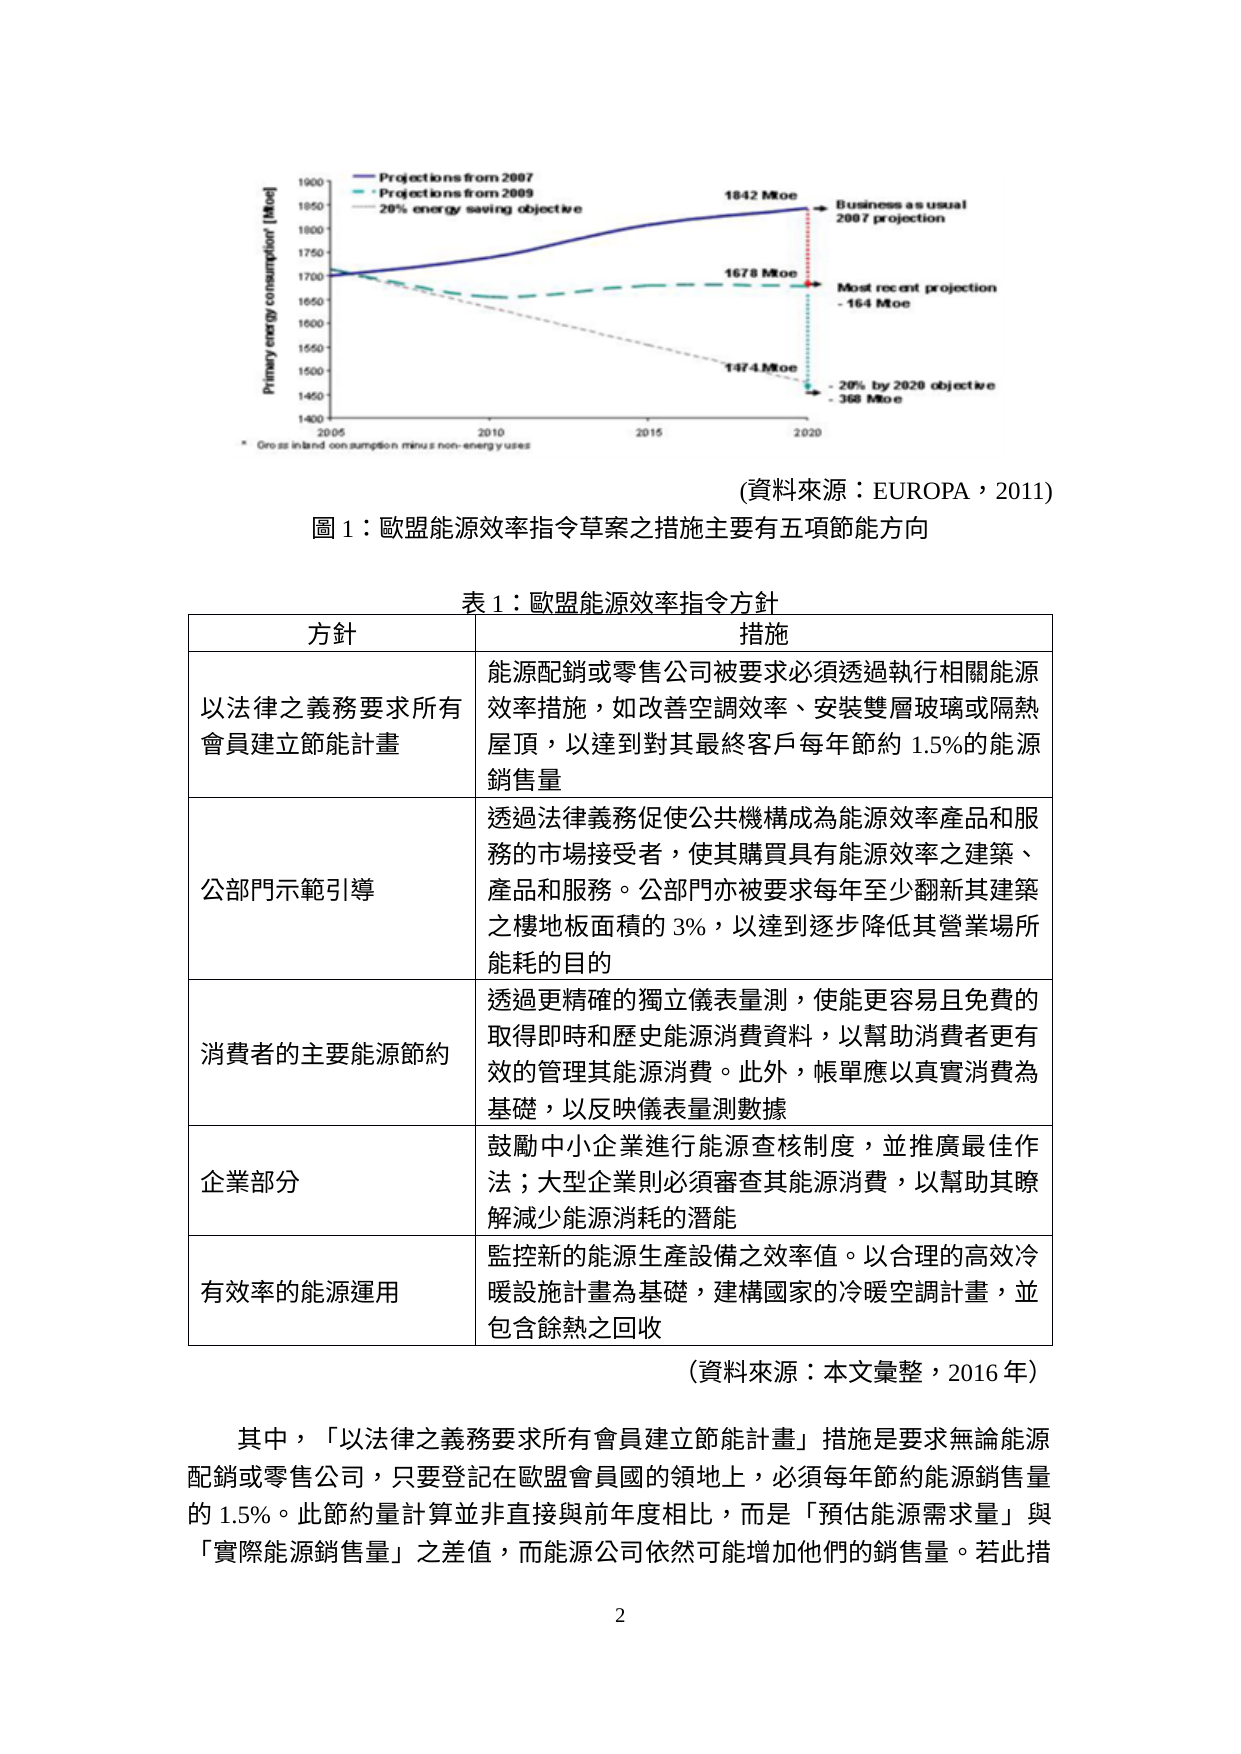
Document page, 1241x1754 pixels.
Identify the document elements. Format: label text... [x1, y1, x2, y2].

text （資料來源：本文彙整，2016年） [187, 1346, 1053, 1383]
text (資料來源：EUROPA，2011) [187, 464, 1053, 501]
table_cell 能源配銷或零售公司被要求必須透過執行相關能源效率措施，如改善空調效率、安裝雙層玻璃或隔熱屋頂，以達到對其最終客戶每年節約1.5%的能源銷售量 [476, 652, 1052, 797]
table_header 方針 [189, 615, 475, 651]
table_cell 以法律之義務要求所有會員建立節能計畫 [189, 652, 475, 797]
table_cell 企業部分 [189, 1126, 475, 1235]
text 其中，「以法律之義務要求所有會員建立節能計畫」措施是要求無論能源配銷或零售公司，只要登記在歐盟會員國的領地上，必須每年節約能源銷售量的1.5%。此節約量計算並非直接與前年度相比，而是「預估能源需求量」與「實際能源銷售量」之差值，而能源公司依然可能增加他們的銷售量。若此措 [187, 1413, 1053, 1563]
table_cell 監控新的能源生產設備之效率值。以合理的高效冷暖設施計畫為基礎，建構國家的冷暖空調計畫，並包含餘熱之回收 [476, 1236, 1052, 1345]
subtitle 表1：歐盟能源效率指令方針 [187, 576, 1053, 614]
table_cell 鼓勵中小企業進行能源查核制度，並推廣最佳作法；大型企業則必須審查其能源消費，以幫助其瞭解減少能源消耗的潛能 [476, 1126, 1052, 1235]
table_cell 有效率的能源運用 [189, 1236, 475, 1345]
table_cell 透過法律義務促使公共機構成為能源效率產品和服務的市場接受者，使其購買具有能源效率之建築、產品和服務。公部門亦被要求每年至少翻新其建築之樓地板面積的3%，以達到逐步降低其營業場所能耗的目的 [476, 798, 1052, 979]
picture [234, 170, 1005, 459]
table_header 措施 [476, 615, 1052, 651]
table_cell 公部門示範引導 [189, 798, 475, 979]
table_cell 透過更精確的獨立儀表量測，使能更容易且免費的取得即時和歷史能源消費資料，以幫助消費者更有效的管理其能源消費。此外，帳單應以真實消費為基礎，以反映儀表量測數據 [476, 980, 1052, 1125]
text 圖1：歐盟能源效率指令草案之措施主要有五項節能方向 [187, 501, 1053, 539]
table_cell 消費者的主要能源節約 [189, 980, 475, 1125]
